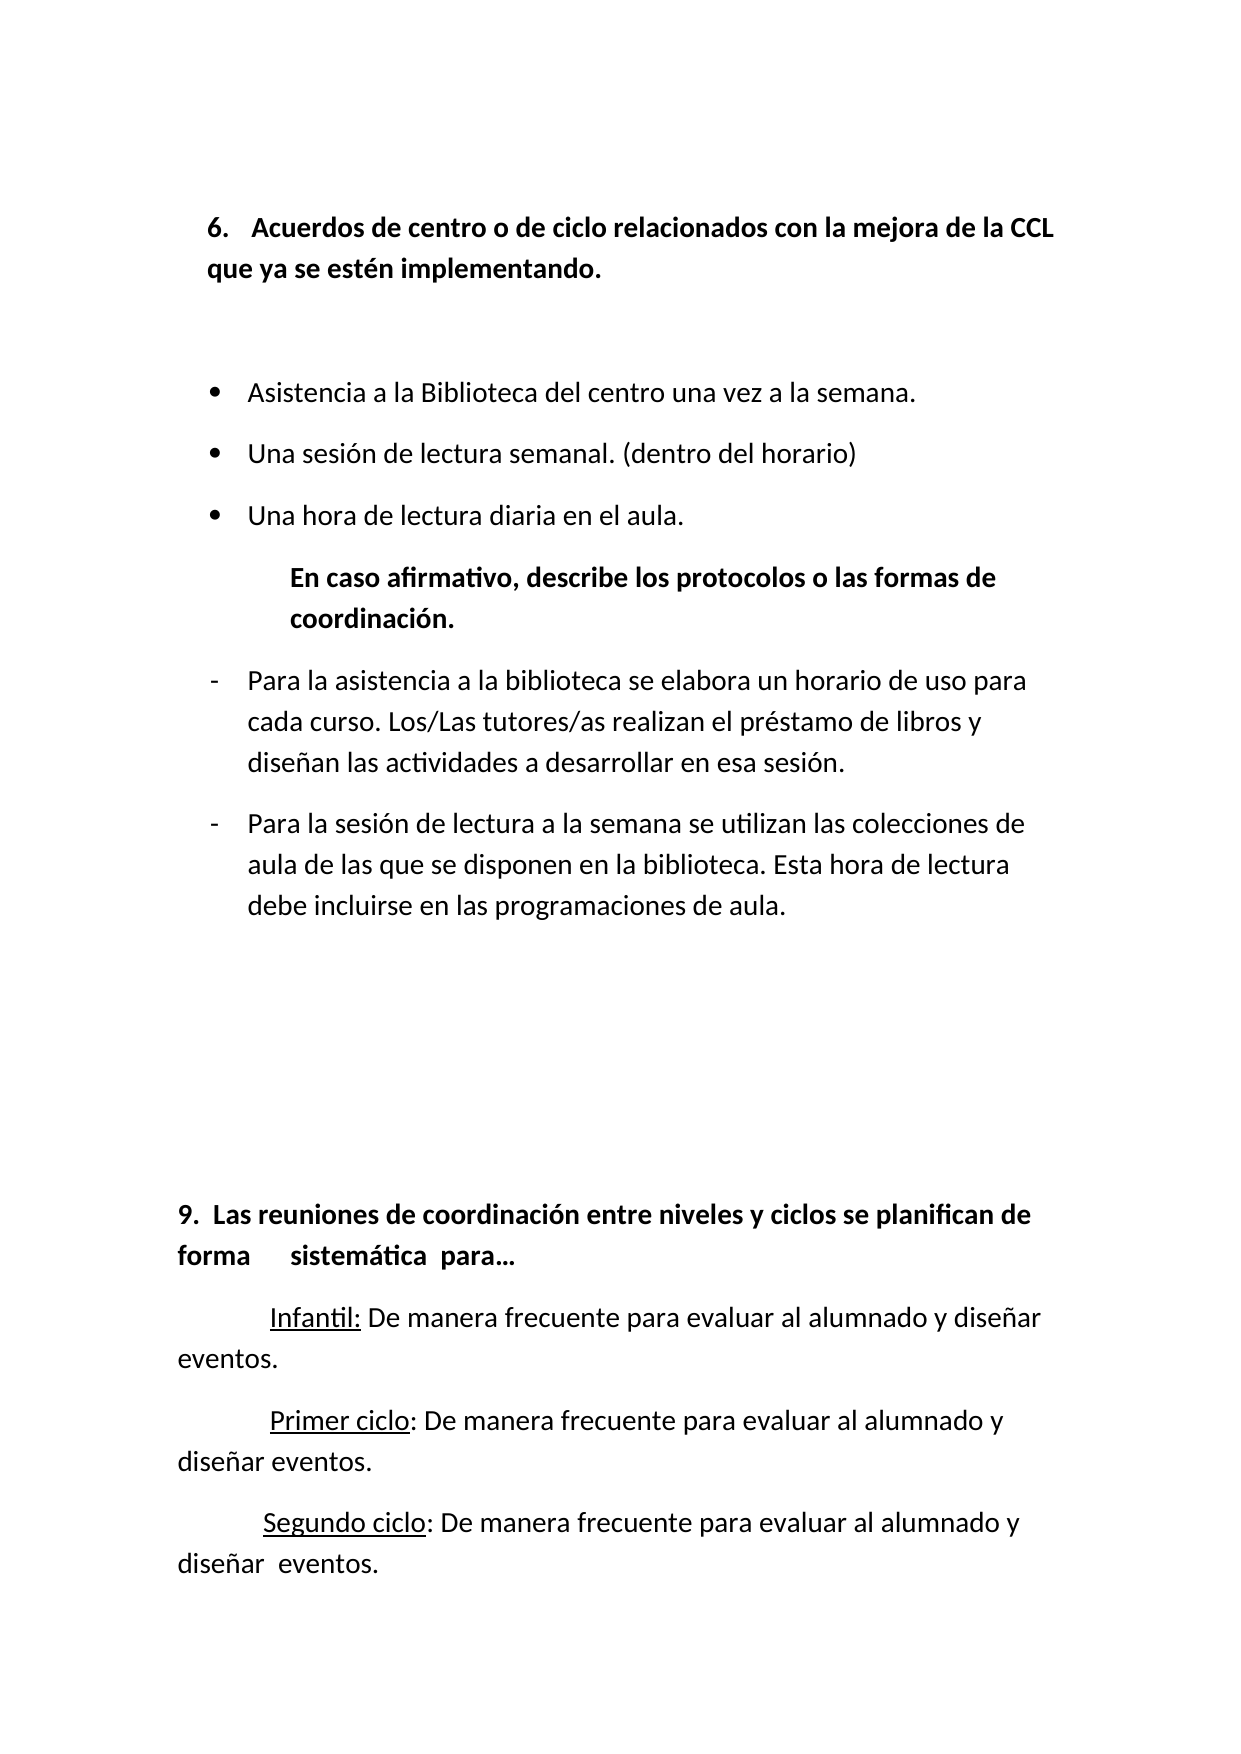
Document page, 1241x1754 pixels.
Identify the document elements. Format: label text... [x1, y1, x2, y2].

text 9. Las reuniones de coordinación entre niveles y ciclos se planifican de forma sistemática para… [177, 1196, 1063, 1273]
text Primer ciclo: De manera frecuente para evaluar al alumnado y diseñar eventos. [177, 1402, 1063, 1478]
list Una sesión de lectura semanal. (dentro del horario) [210, 436, 1063, 471]
list Asistencia a la Biblioteca del centro una vez a la semana. [210, 374, 1063, 409]
list En caso afirmativo, describe los protocolos o las formas de coordinación. [290, 559, 1063, 636]
text Segundo ciclo: De manera frecuente para evaluar al alumnado y diseñar eventos. [177, 1504, 1063, 1581]
text Infantil: De manera frecuente para evaluar al alumnado y diseñar eventos. [177, 1299, 1063, 1376]
list Una hora de lectura diaria en el aula. [210, 497, 1063, 533]
list Para la asistencia a la biblioteca se elabora un horario de uso para cada curso. Los/Las tutores/as realizan el préstamo de libros y diseñan las actividades a desarrollar en esa sesión. [210, 662, 1063, 779]
list Acuerdos de centro o de ciclo relacionados con la mejora de la CCL que ya se estén implementando. [207, 209, 1063, 286]
list Para la sesión de lectura a la semana se utilizan las colecciones de aula de las que se disponen en la biblioteca. Esta hora de lectura debe incluirse en las programaciones de aula. [210, 806, 1063, 923]
